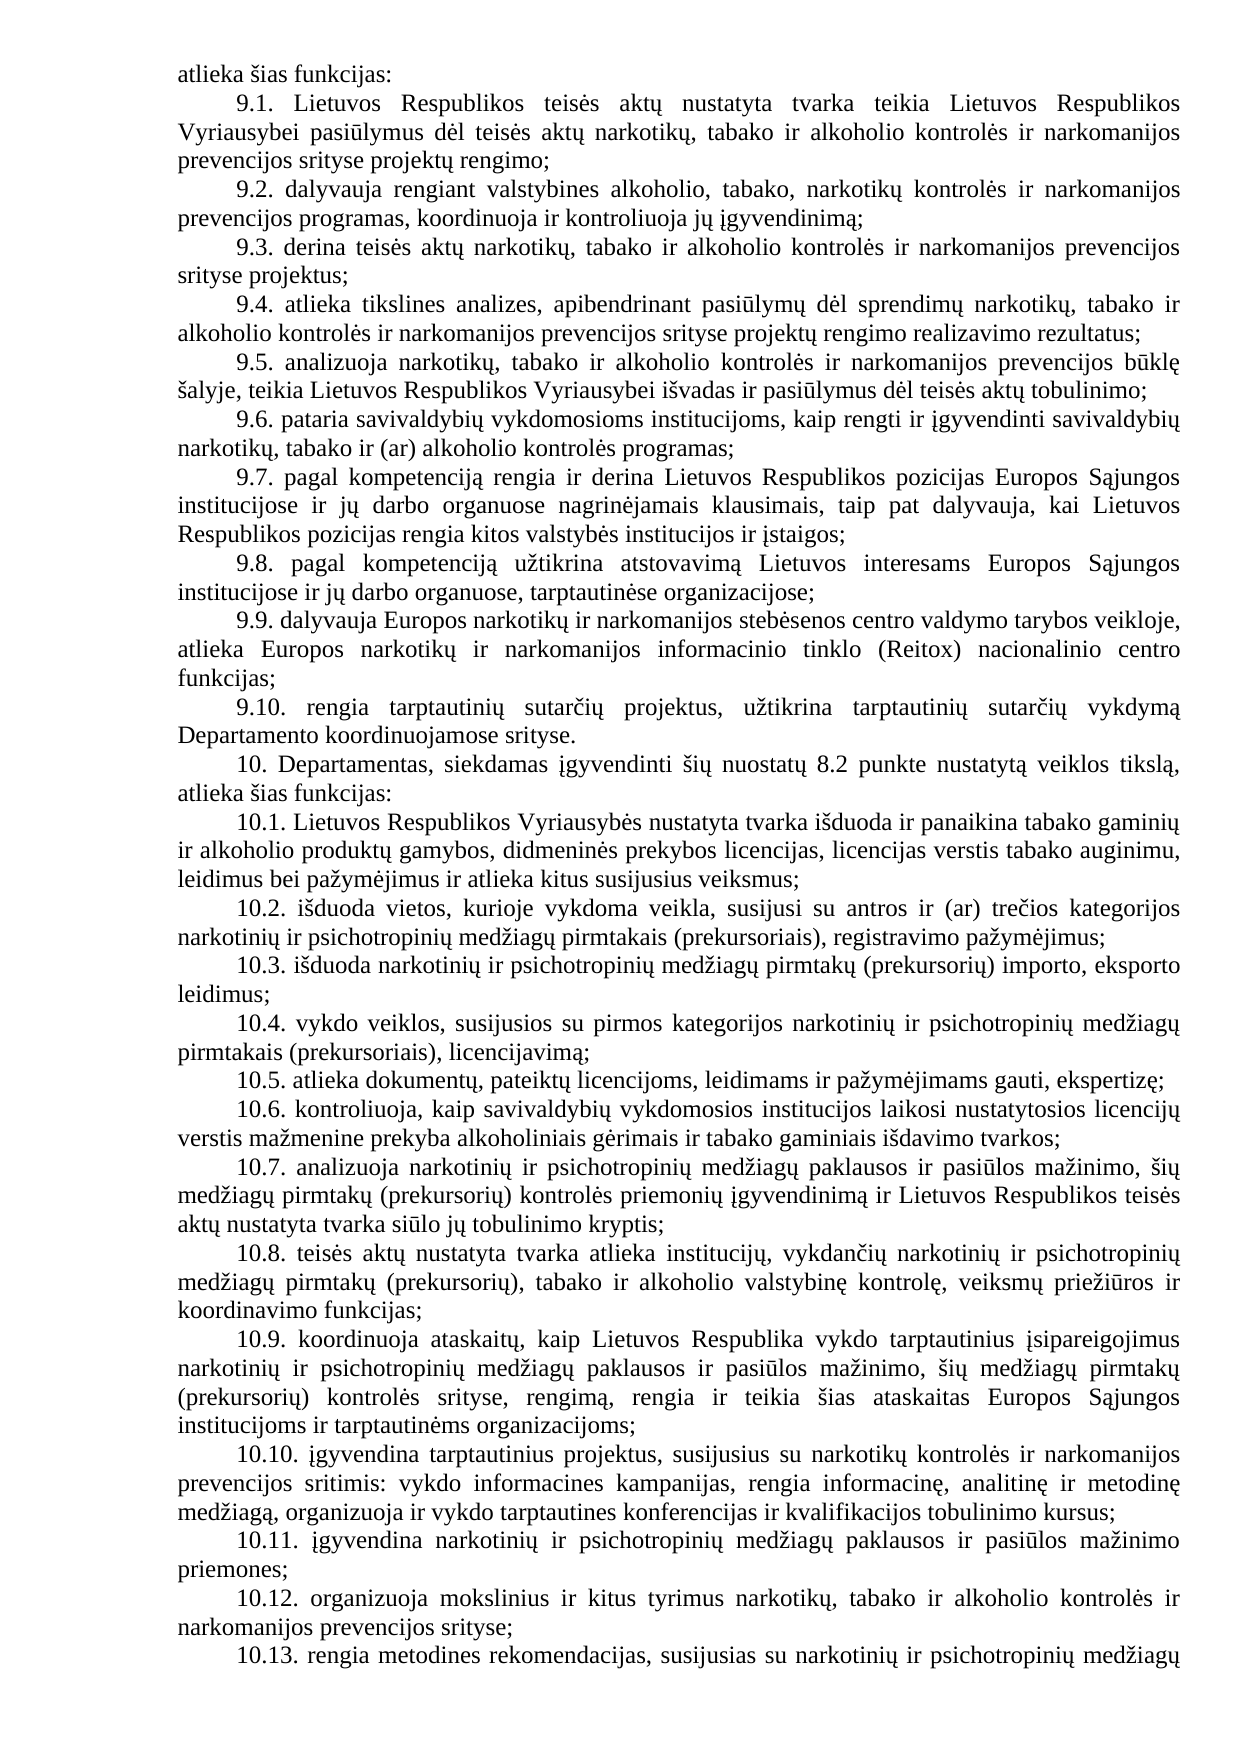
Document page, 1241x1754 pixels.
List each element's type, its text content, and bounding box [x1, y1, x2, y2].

text 9.1. Lietuvos Respublikos teisės aktų nustatyta tvarka teikia Lietuvos Respublikos Vyriausybei pasiūlymus dėl teisės aktų narkotikų, tabako ir alkoholio kontrolės ir narkomanijos prevencijos srityse projektų rengimo; [177, 88, 1181, 174]
text 10.6. kontroliuoja, kaip savivaldybių vykdomosios institucijos laikosi nustatytosios licencijų verstis mažmenine prekyba alkoholiniais gėrimais ir tabako gaminiais išdavimo tvarkos; [177, 1094, 1181, 1152]
text atlieka šias funkcijas: [177, 59, 1181, 88]
text 10.11. įgyvendina narkotinių ir psichotropinių medžiagų paklausos ir pasiūlos mažinimo priemones; [177, 1525, 1181, 1583]
text 10.3. išduoda narkotinių ir psichotropinių medžiagų pirmtakų (prekursorių) importo, eksporto leidimus; [177, 950, 1181, 1008]
text 10.12. organizuoja mokslinius ir kitus tyrimus narkotikų, tabako ir alkoholio kontrolės ir narkomanijos prevencijos srityse; [177, 1583, 1181, 1640]
text 10.8. teisės aktų nustatyta tvarka atlieka institucijų, vykdančių narkotinių ir psichotropinių medžiagų pirmtakų (prekursorių), tabako ir alkoholio valstybinę kontrolę, veiksmų priežiūros ir koordinavimo funkcijas; [177, 1238, 1181, 1324]
text 10.1. Lietuvos Respublikos Vyriausybės nustatyta tvarka išduoda ir panaikina tabako gaminių ir alkoholio produktų gamybos, didmeninės prekybos licencijas, licencijas verstis tabako auginimu, leidimus bei pažymėjimus ir atlieka kitus susijusius veiksmus; [177, 807, 1181, 893]
text 9.5. analizuoja narkotikų, tabako ir alkoholio kontrolės ir narkomanijos prevencijos būklę šalyje, teikia Lietuvos Respublikos Vyriausybei išvadas ir pasiūlymus dėl teisės aktų tobulinimo; [177, 347, 1181, 404]
text 10.2. išduoda vietos, kurioje vykdoma veikla, susijusi su antros ir (ar) trečios kategorijos narkotinių ir psichotropinių medžiagų pirmtakais (prekursoriais), registravimo pažymėjimus; [177, 893, 1181, 950]
text 9.4. atlieka tikslines analizes, apibendrinant pasiūlymų dėl sprendimų narkotikų, tabako ir alkoholio kontrolės ir narkomanijos prevencijos srityse projektų rengimo realizavimo rezultatus; [177, 289, 1181, 347]
text 9.9. dalyvauja Europos narkotikų ir narkomanijos stebėsenos centro valdymo tarybos veikloje, atlieka Europos narkotikų ir narkomanijos informacinio tinklo (Reitox) nacionalinio centro funkcijas; [177, 605, 1181, 692]
text 10.10. įgyvendina tarptautinius projektus, susijusius su narkotikų kontrolės ir narkomanijos prevencijos sritimis: vykdo informacines kampanijas, rengia informacinę, analitinę ir metodinę medžiagą, organizuoja ir vykdo tarptautines konferencijas ir kvalifikacijos tobulinimo kursus; [177, 1439, 1181, 1525]
text 10.7. analizuoja narkotinių ir psichotropinių medžiagų paklausos ir pasiūlos mažinimo, šių medžiagų pirmtakų (prekursorių) kontrolės priemonių įgyvendinimą ir Lietuvos Respublikos teisės aktų nustatyta tvarka siūlo jų tobulinimo kryptis; [177, 1152, 1181, 1238]
text 10.9. koordinuoja ataskaitų, kaip Lietuvos Respublika vykdo tarptautinius įsipareigojimus narkotinių ir psichotropinių medžiagų paklausos ir pasiūlos mažinimo, šių medžiagų pirmtakų (prekursorių) kontrolės srityse, rengimą, rengia ir teikia šias ataskaitas Europos Sąjungos institucijoms ir tarptautinėms organizacijoms; [177, 1324, 1181, 1439]
text 10.4. vykdo veiklos, susijusios su pirmos kategorijos narkotinių ir psichotropinių medžiagų pirmtakais (prekursoriais), licencijavimą; [177, 1008, 1181, 1065]
text 9.3. derina teisės aktų narkotikų, tabako ir alkoholio kontrolės ir narkomanijos prevencijos srityse projektus; [177, 232, 1181, 289]
text 9.8. pagal kompetenciją užtikrina atstovavimą Lietuvos interesams Europos Sąjungos institucijose ir jų darbo organuose, tarptautinėse organizacijose; [177, 548, 1181, 605]
text 10.5. atlieka dokumentų, pateiktų licencijoms, leidimams ir pažymėjimams gauti, ekspertizę; [177, 1065, 1181, 1094]
text 10.13. rengia metodines rekomendacijas, susijusias su narkotinių ir psichotropinių medžiagų [177, 1640, 1181, 1669]
text 9.7. pagal kompetenciją rengia ir derina Lietuvos Respublikos pozicijas Europos Sąjungos institucijose ir jų darbo organuose nagrinėjamais klausimais, taip pat dalyvauja, kai Lietuvos Respublikos pozicijas rengia kitos valstybės institucijos ir įstaigos; [177, 462, 1181, 548]
text 9.10. rengia tarptautinių sutarčių projektus, užtikrina tarptautinių sutarčių vykdymą Departamento koordinuojamose srityse. [177, 692, 1181, 749]
text 9.2. dalyvauja rengiant valstybines alkoholio, tabako, narkotikų kontrolės ir narkomanijos prevencijos programas, koordinuoja ir kontroliuoja jų įgyvendinimą; [177, 174, 1181, 232]
text 9.6. pataria savivaldybių vykdomosioms institucijoms, kaip rengti ir įgyvendinti savivaldybių narkotikų, tabako ir (ar) alkoholio kontrolės programas; [177, 404, 1181, 462]
text 10. Departamentas, siekdamas įgyvendinti šių nuostatų 8.2 punkte nustatytą veiklos tikslą, atlieka šias funkcijas: [177, 749, 1181, 807]
